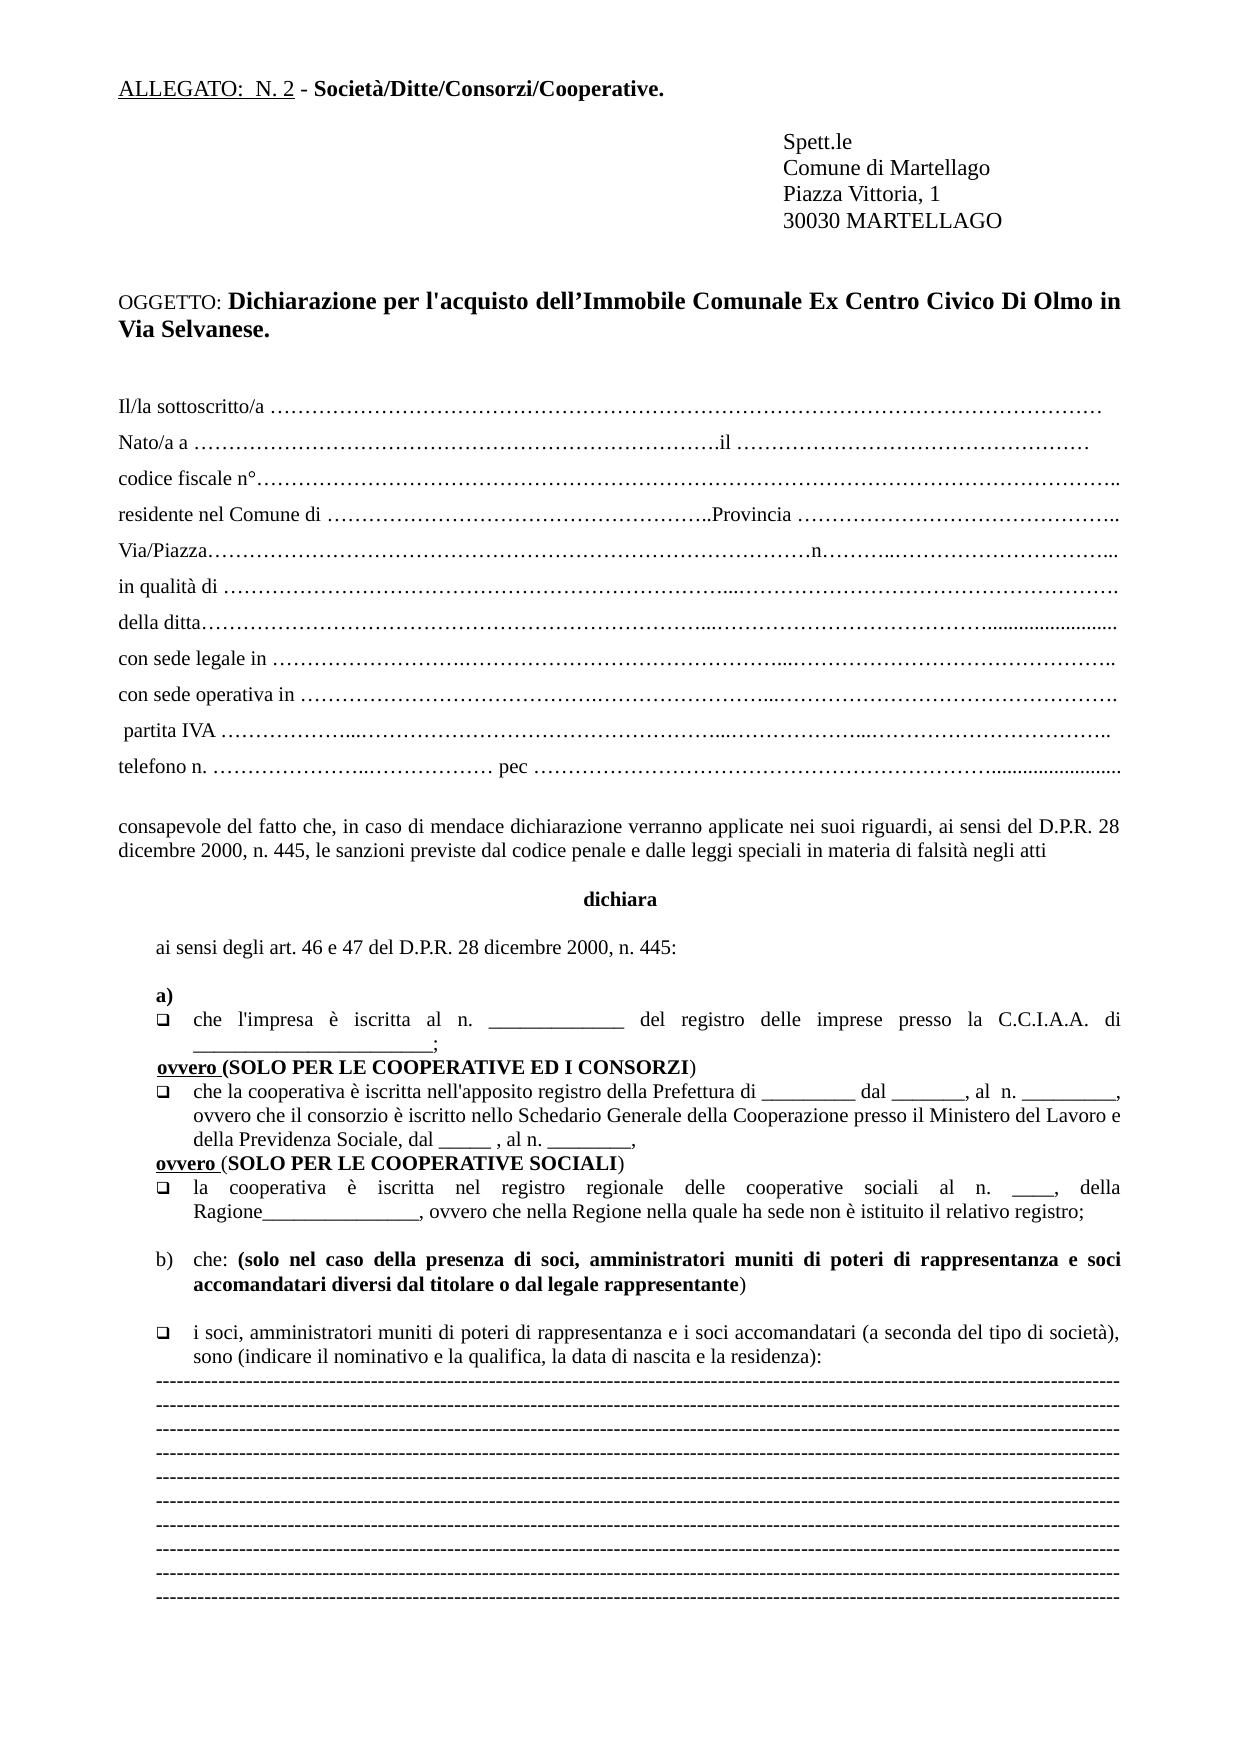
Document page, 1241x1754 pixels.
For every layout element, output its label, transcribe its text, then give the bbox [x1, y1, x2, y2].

text Il/la sottoscritto/a ………………………………………………………………………………………………………… [118, 394, 1122, 418]
text Comune di Martellago [118, 154, 1122, 180]
list che: (solo nel caso della presenza di soci, amministratori muniti di poteri di rappresentanza e soci accomandatari diversi dal titolare o dal legale rappresentante) [156, 1247, 1122, 1296]
text ovvero (SOLO PER LE COOPERATIVE SOCIALI) [156, 1151, 1122, 1175]
text partita IVA ………………...……………………………………………...………………...…………………………….. [118, 718, 1122, 742]
text telefono n. …………………..……………… pec …………………………………………………………......................... [118, 754, 1122, 778]
text codice fiscale n°…………………………………………………………………………………………………………….. [118, 466, 1122, 490]
text ai sensi degli art. 46 e 47 del D.P.R. 28 dicembre 2000, n. 445: [156, 934, 1122, 959]
text ALLEGATO: N. 2 - Società/Ditte/Consorzi/Cooperative. [118, 75, 1122, 101]
text OGGETTO: Dichiarazione per l'acquisto dell’Immobile Comunale Ex Centro Civico Di Olmo in Via Selvanese. [118, 286, 1122, 343]
text consapevole del fatto che, in caso di mendace dichiarazione verranno applicate nei suoi riguardi, ai sensi del D.P.R. 28 dicembre 2000, n. 445, le sanzioni previste dal codice penale e dalle leggi speciali in materia di falsità negli atti [118, 814, 1122, 862]
text dichiara [118, 886, 1122, 911]
text --------------------------------------------------------------------------------------------------------------------------------------------------------------------------------------------------------------------------------------------------------------------------------------------------------------------------------------------------------------------------------------------------------------------------------- [156, 1464, 1122, 1536]
text della ditta………………………………………………………………...…………………………………......................... [118, 610, 1122, 634]
text in qualità di ………………………………………………………………...………………………………………………. [118, 574, 1122, 598]
list i soci, amministratori muniti di poteri di rappresentanza e i soci accomandatari (a seconda del tipo di società), sono (indicare il nominativo e la qualifica, la data di nascita e la residenza): [156, 1319, 1122, 1368]
list che la cooperativa è iscritta nell'apposito registro della Prefettura di _________ dal _______, al n. _________, ovvero che il consorzio è iscritto nello Schedario Generale della Cooperazione presso il Ministero del Lavoro e della Previdenza Sociale, dal _____ , al n. ________, [156, 1079, 1122, 1151]
text Piazza Vittoria, 1 [118, 180, 1122, 207]
text ovvero (SOLO PER LE COOPERATIVE ED I CONSORZI) [157, 1055, 1122, 1079]
text con sede operativa in …………………………………….……………………...…………………………………………. [118, 682, 1122, 706]
text --------------------------------------------------------------------------------------------------------------------------------------------------------------------------------------------------------------------------------------------------------------------------------------------------------------------------------------------------------------------------------------------------------------------------------- [156, 1536, 1122, 1608]
text ---------------------------------------------------------------------------------------------------------------------------------------------------------------------------------------------------------------------------------------------------------------------------------------------------------------------------------------------------------------------------------------------------------------------------------------------------------------------------------------------------------------------------------------------------------------------------- [156, 1368, 1122, 1464]
text residente nel Comune di ………………………………………………..Provincia ……………………………………….. [118, 502, 1122, 526]
text 30030 MARTELLAGO [118, 207, 1122, 233]
list che l'impresa è iscritta al n. _____________ del registro delle imprese presso la C.C.I.A.A. di _______________________; [156, 1007, 1122, 1055]
subtitle Via/Piazza……………………………………………………………………………n………..…………………………... [118, 538, 1122, 562]
text Spett.le [118, 128, 1122, 154]
text con sede legale in ……………………….………………………………………...……………………………………….. [118, 646, 1122, 670]
list la cooperativa è iscritta nel registro regionale delle cooperative sociali al n. ____, della Ragione_______________, ovvero che nella Regione nella quale ha sede non è istituito il relativo registro; [156, 1175, 1122, 1223]
text Nato/a a ………………………………………………………………….il …………………………………………… [118, 430, 1122, 454]
